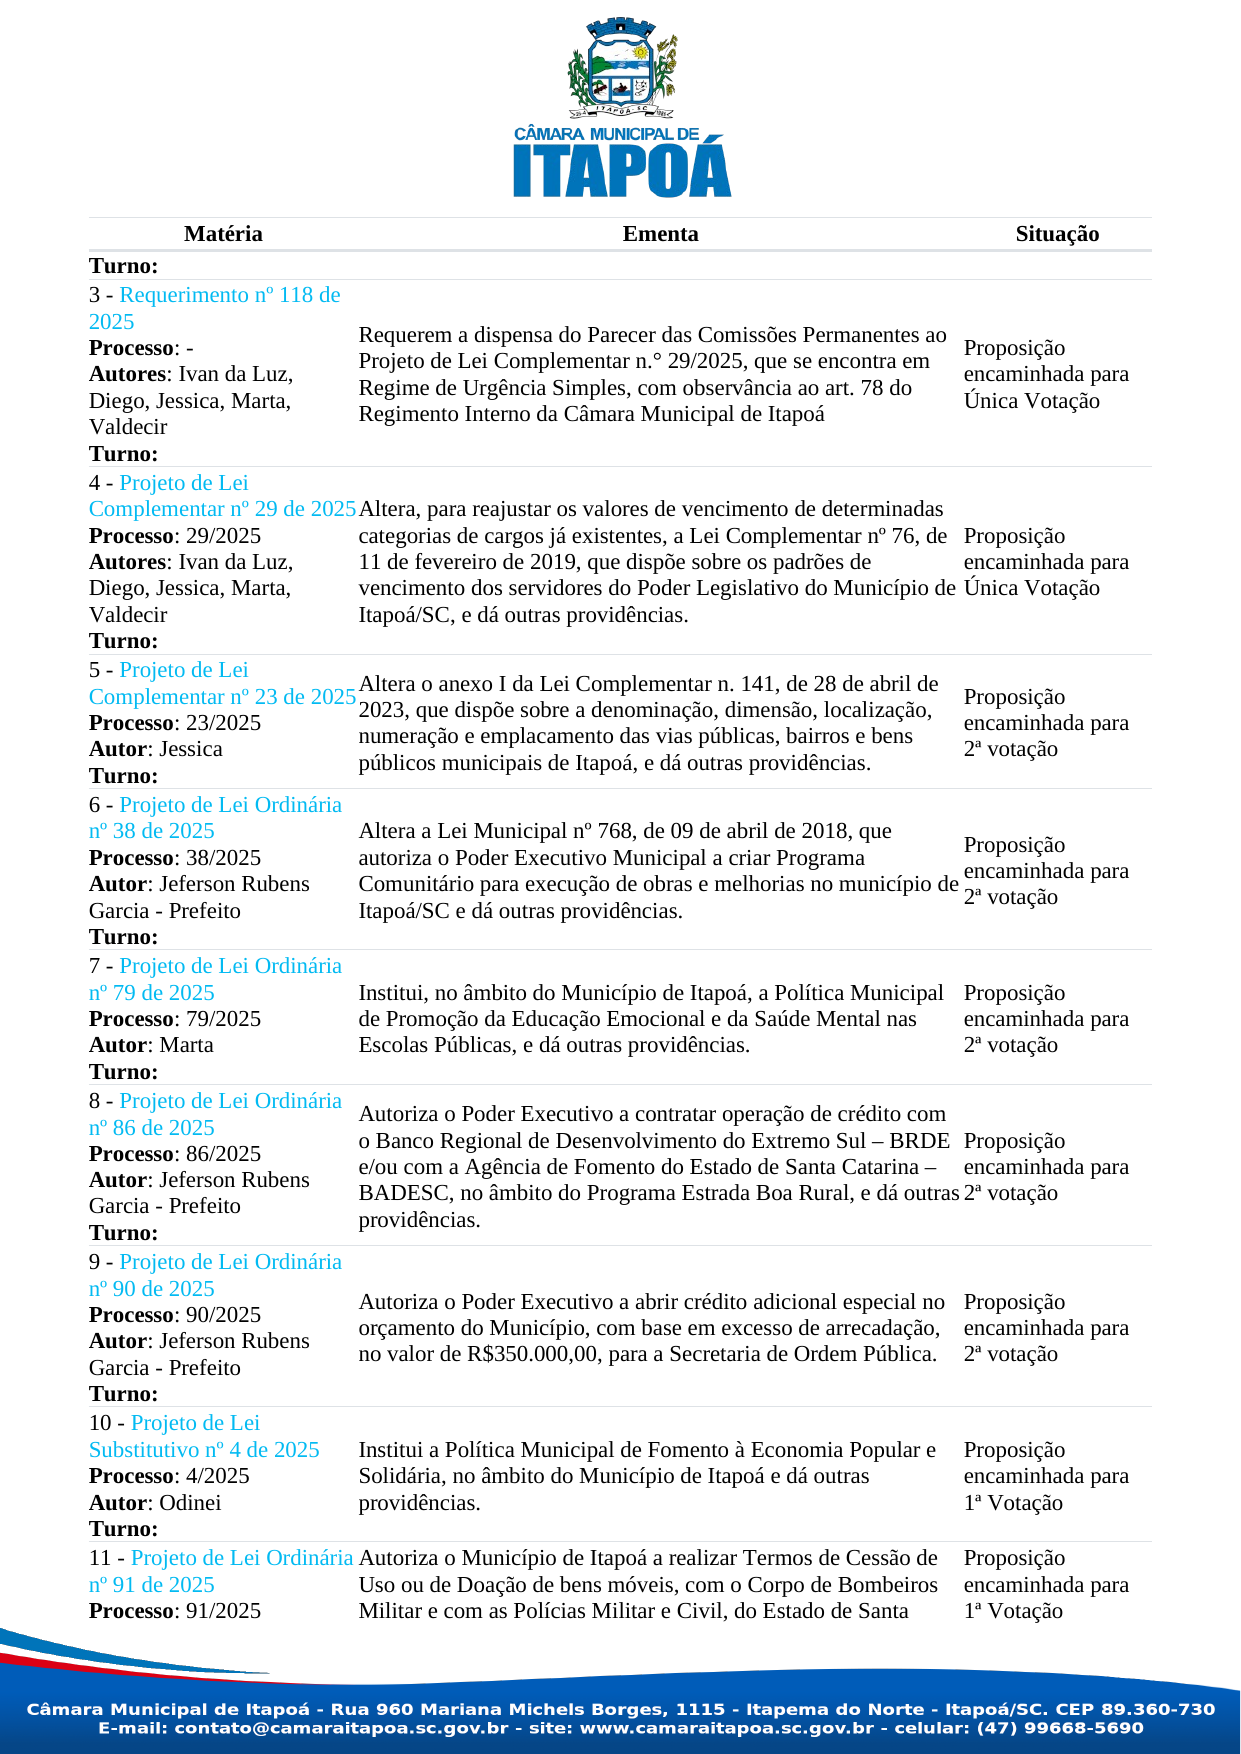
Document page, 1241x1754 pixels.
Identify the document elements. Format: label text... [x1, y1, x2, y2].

table_header Situação [964, 218, 1152, 249]
table_cell 6 - Projeto de Lei Ordinária nº 38 de 2025 Processo: 38/2025 Autor: Jeferson Rubens Garcia - Prefeito Turno: [89, 789, 358, 949]
table_cell Institui, no âmbito do Município de Itapoá, a Política Municipal de Promoção da Educação Emocional e da Saúde Mental nas Escolas Públicas, e dá outras providências. [358, 950, 963, 1084]
table_cell 7 - Projeto de Lei Ordinária nº 79 de 2025 Processo: 79/2025 Autor: Marta Turno: [89, 950, 358, 1084]
picture [510, 14, 734, 198]
table_cell 4 - Projeto de Lei Complementar nº 29 de 2025 Processo: 29/2025 Autores: Ivan da Luz, Diego, Jessica, Marta, Valdecir Turno: [89, 467, 358, 653]
table_header Ementa [358, 218, 963, 249]
picture [0, 1628, 1241, 1754]
table_cell Proposição encaminhada para 2ª votação [964, 789, 1152, 949]
table_cell Altera a Lei Municipal nº 768, de 09 de abril de 2018, que autoriza o Poder Executivo Municipal a criar Programa Comunitário para execução de obras e melhorias no município de Itapoá/SC e dá outras providências. [358, 789, 963, 949]
table_cell Proposição encaminhada para 1ª Votação [964, 1407, 1152, 1541]
table_cell Autoriza o Poder Executivo a abrir crédito adicional especial no orçamento do Município, com base em excesso de arrecadação, no valor de R$350.000,00, para a Secretaria de Ordem Pública. [358, 1246, 963, 1406]
table_cell Proposição encaminhada para Única Votação [964, 467, 1152, 653]
table_cell [964, 252, 1152, 278]
table_cell 11 - Projeto de Lei Ordinária nº 91 de 2025 Processo: 91/2025 [89, 1542, 358, 1623]
table_cell 9 - Projeto de Lei Ordinária nº 90 de 2025 Processo: 90/2025 Autor: Jeferson Rubens Garcia - Prefeito Turno: [89, 1246, 358, 1406]
table_cell Institui a Política Municipal de Fomento à Economia Popular e Solidária, no âmbito do Município de Itapoá e dá outras providências. [358, 1407, 963, 1541]
table_cell 8 - Projeto de Lei Ordinária nº 86 de 2025 Processo: 86/2025 Autor: Jeferson Rubens Garcia - Prefeito Turno: [89, 1085, 358, 1245]
table_cell Proposição encaminhada para Única Votação [964, 280, 1152, 466]
table_cell Proposição encaminhada para 2ª votação [964, 1085, 1152, 1245]
table_cell [358, 252, 963, 278]
table_cell Proposição encaminhada para 2ª votação [964, 655, 1152, 788]
table_cell 10 - Projeto de Lei Substitutivo nº 4 de 2025 Processo: 4/2025 Autor: Odinei Turno: [89, 1407, 358, 1541]
table_cell Proposição encaminhada para 1ª Votação [964, 1542, 1152, 1623]
table_cell 5 - Projeto de Lei Complementar nº 23 de 2025 Processo: 23/2025 Autor: Jessica Turno: [89, 655, 358, 788]
table_cell 3 - Requerimento nº 118 de 2025 Processo: - Autores: Ivan da Luz, Diego, Jessica, Marta, Valdecir Turno: [89, 280, 358, 466]
table_cell Proposição encaminhada para 2ª votação [964, 1246, 1152, 1406]
table_cell Autoriza o Poder Executivo a contratar operação de crédito com o Banco Regional de Desenvolvimento do Extremo Sul – BRDE e/ou com a Agência de Fomento do Estado de Santa Catarina – BADESC, no âmbito do Programa Estrada Boa Rural, e dá outras providências. [358, 1085, 963, 1245]
table_cell Autoriza o Município de Itapoá a realizar Termos de Cessão de Uso ou de Doação de bens móveis, com o Corpo de Bombeiros Militar e com as Polícias Militar e Civil, do Estado de Santa [358, 1542, 963, 1623]
table_header Matéria [89, 218, 358, 249]
table_cell Altera o anexo I da Lei Complementar n. 141, de 28 de abril de 2023, que dispõe sobre a denominação, dimensão, localização, numeração e emplacamento das vias públicas, bairros e bens públicos municipais de Itapoá, e dá outras providências. [358, 655, 963, 788]
table_cell Proposição encaminhada para 2ª votação [964, 950, 1152, 1084]
table_cell Altera, para reajustar os valores de vencimento de determinadas categorias de cargos já existentes, a Lei Complementar nº 76, de 11 de fevereiro de 2019, que dispõe sobre os padrões de vencimento dos servidores do Poder Legislativo do Município de Itapoá/SC, e dá outras providências. [358, 467, 963, 653]
table_cell Requerem a dispensa do Parecer das Comissões Permanentes ao Projeto de Lei Complementar n.° 29/2025, que se encontra em Regime de Urgência Simples, com observância ao art. 78 do Regimento Interno da Câmara Municipal de Itapoá [358, 280, 963, 466]
table_cell Turno: [89, 252, 358, 278]
